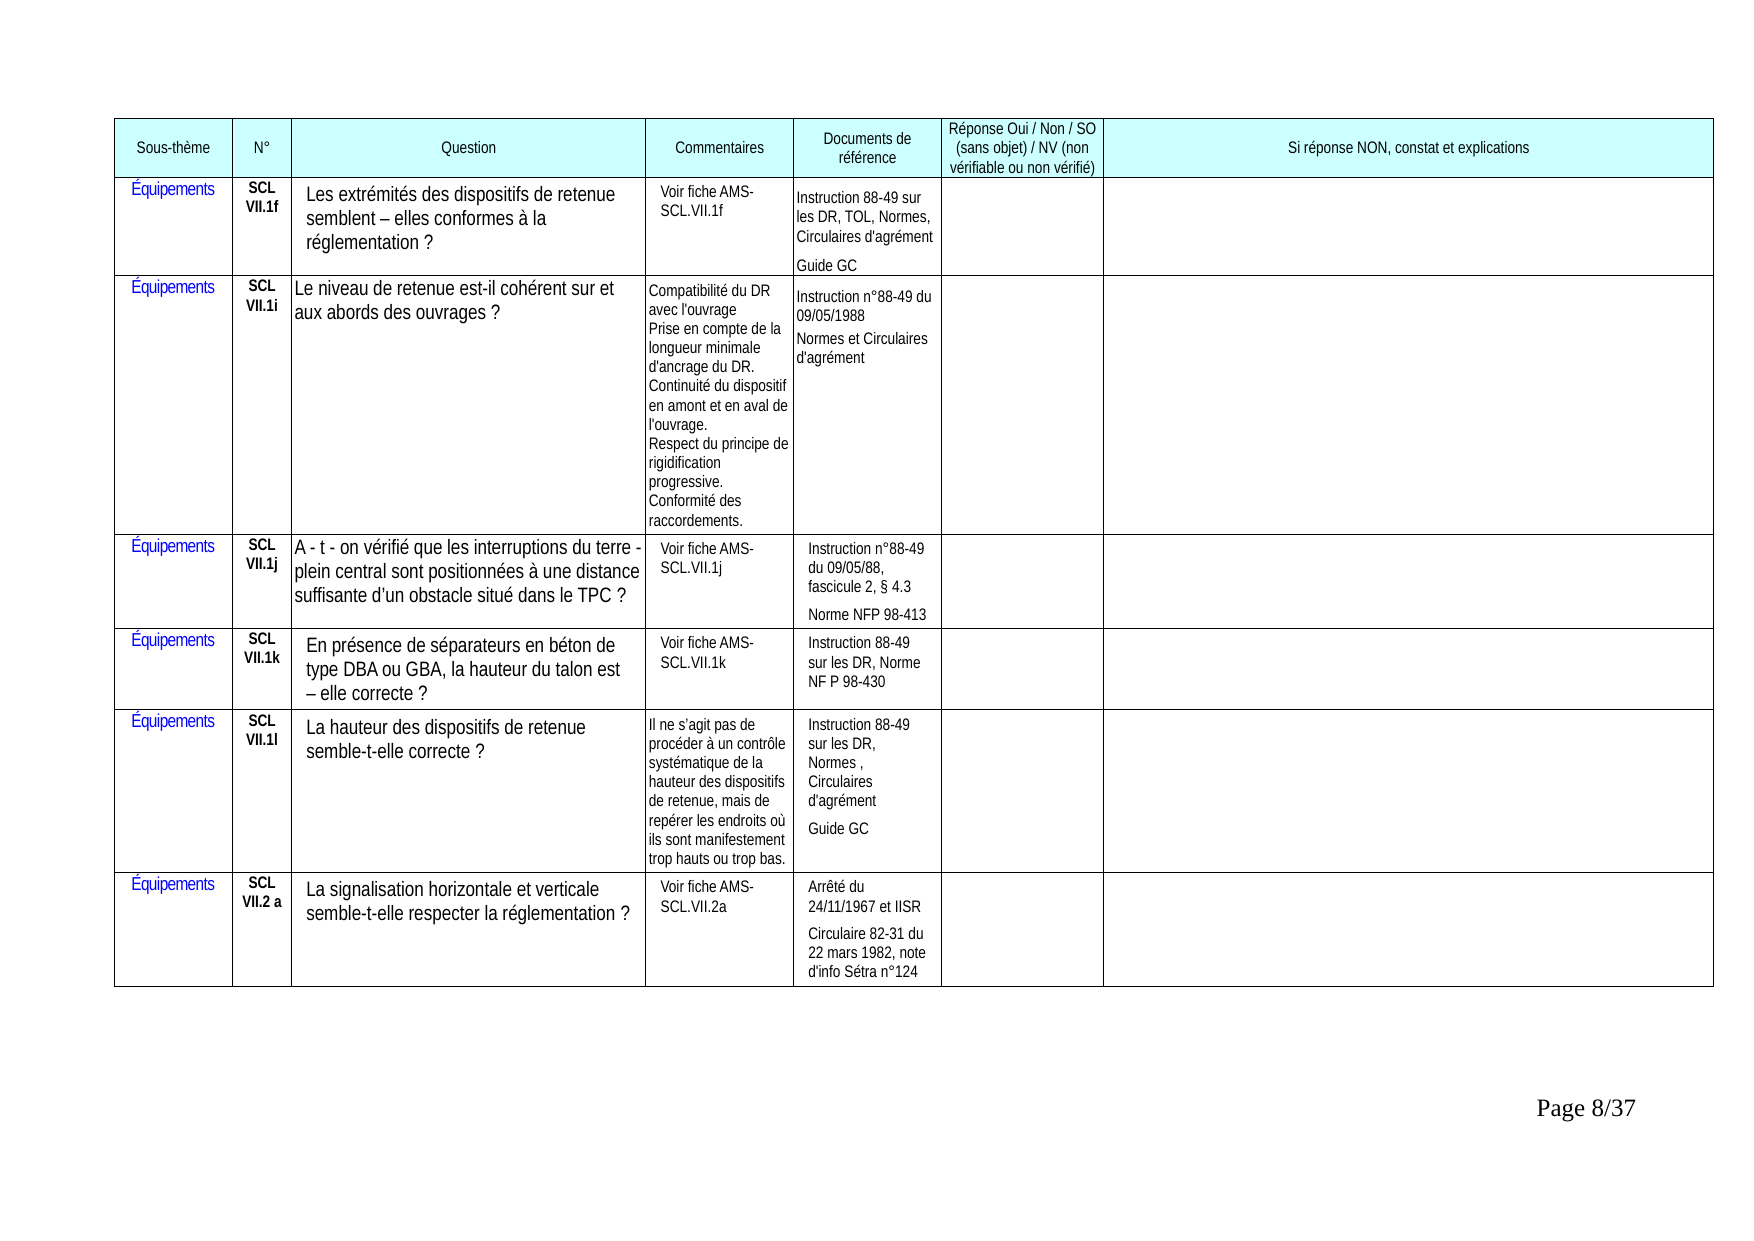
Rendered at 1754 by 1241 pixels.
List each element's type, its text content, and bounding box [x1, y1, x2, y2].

table_cell Équipements [115, 629, 232, 709]
table_cell [1104, 710, 1713, 872]
table_header Documents de référence [794, 119, 941, 177]
table_cell [1104, 276, 1713, 534]
table_cell Compatibilité du DR avec l'ouvrage Prise en compte de la longueur minimale d'ancrage du DR. Continuité du dispositif en amont et en aval de l'ouvrage. Respect du principe de rigidification progressive. Conformité des raccordements. [646, 276, 793, 534]
table_cell Instruction 88-49 sur les DR, Norme NF P 98-430 [794, 629, 941, 709]
table_cell [1104, 535, 1713, 628]
table_cell [1104, 873, 1713, 986]
table_cell A - t - on vérifié que les interruptions du terre - plein central sont positionnées à une distance suffisante d’un obstacle situé dans le TPC ? [292, 535, 645, 628]
table_cell Instruction 88-49 sur les DR, TOL, Normes, Circulaires d'agrément Guide GC [794, 178, 941, 275]
table_cell Voir fiche AMS-SCL.VII.1k [646, 629, 793, 709]
table_cell Il ne s’agit pas de procéder à un contrôle systématique de la hauteur des dispositifs de retenue, mais de repérer les endroits où ils sont manifestement trop hauts ou trop bas. [646, 710, 793, 872]
table_header Réponse Oui / Non / SO (sans objet) / NV (non vérifiable ou non vérifié) [942, 119, 1103, 177]
table_cell [942, 276, 1103, 534]
table_cell SCL VII.1k [233, 629, 291, 709]
table_header N° [233, 119, 291, 177]
table_cell Arrêté du 24/11/1967 et IISR Circulaire 82-31 du 22 mars 1982, note d'info Sétra n°124 [794, 873, 941, 986]
table_cell [942, 873, 1103, 986]
table_header Si réponse NON, constat et explications [1104, 119, 1713, 177]
table_cell Voir fiche AMS-SCL.VII.2a [646, 873, 793, 986]
table_cell SCL VII.2 a [233, 873, 291, 986]
table_header Sous-thème [115, 119, 232, 177]
table_cell La signalisation horizontale et verticale semble-t-elle respecter la réglementation ? [292, 873, 645, 986]
table_cell SCL VII.1l [233, 710, 291, 872]
table_cell Instruction 88-49 sur les DR, Normes , Circulaires d'agrément Guide GC [794, 710, 941, 872]
table_cell [942, 710, 1103, 872]
table_cell Équipements [115, 873, 232, 986]
table_cell Voir fiche AMS-SCL.VII.1f [646, 178, 793, 275]
table_cell [1104, 178, 1713, 275]
table_cell Équipements [115, 535, 232, 628]
table_cell La hauteur des dispositifs de retenue semble-t-elle correcte ? [292, 710, 645, 872]
table_cell [942, 629, 1103, 709]
table_cell SCL VII.1i [233, 276, 291, 534]
table_cell [1104, 629, 1713, 709]
table_cell Équipements [115, 276, 232, 534]
table_header Commentaires [646, 119, 793, 177]
table_cell [942, 535, 1103, 628]
table_cell Instruction n°88-49 du 09/05/1988 Normes et Circulaires d'agrément [794, 276, 941, 534]
table_cell Le niveau de retenue est-il cohérent sur et aux abords des ouvrages ? [292, 276, 645, 534]
table_cell En présence de séparateurs en béton de type DBA ou GBA, la hauteur du talon est – elle correcte ? [292, 629, 645, 709]
table_cell [942, 178, 1103, 275]
table_cell SCL VII.1f [233, 178, 291, 275]
table_cell Équipements [115, 178, 232, 275]
table_cell SCL VII.1j [233, 535, 291, 628]
table_cell Équipements [115, 710, 232, 872]
table_cell Instruction n°88-49 du 09/05/88, fascicule 2, § 4.3 Norme NFP 98-413 [794, 535, 941, 628]
table_header Question [292, 119, 645, 177]
table_cell Les extrémités des dispositifs de retenue semblent – elles conformes à la réglementation ? [292, 178, 645, 275]
table_cell Voir fiche AMS-SCL.VII.1j [646, 535, 793, 628]
